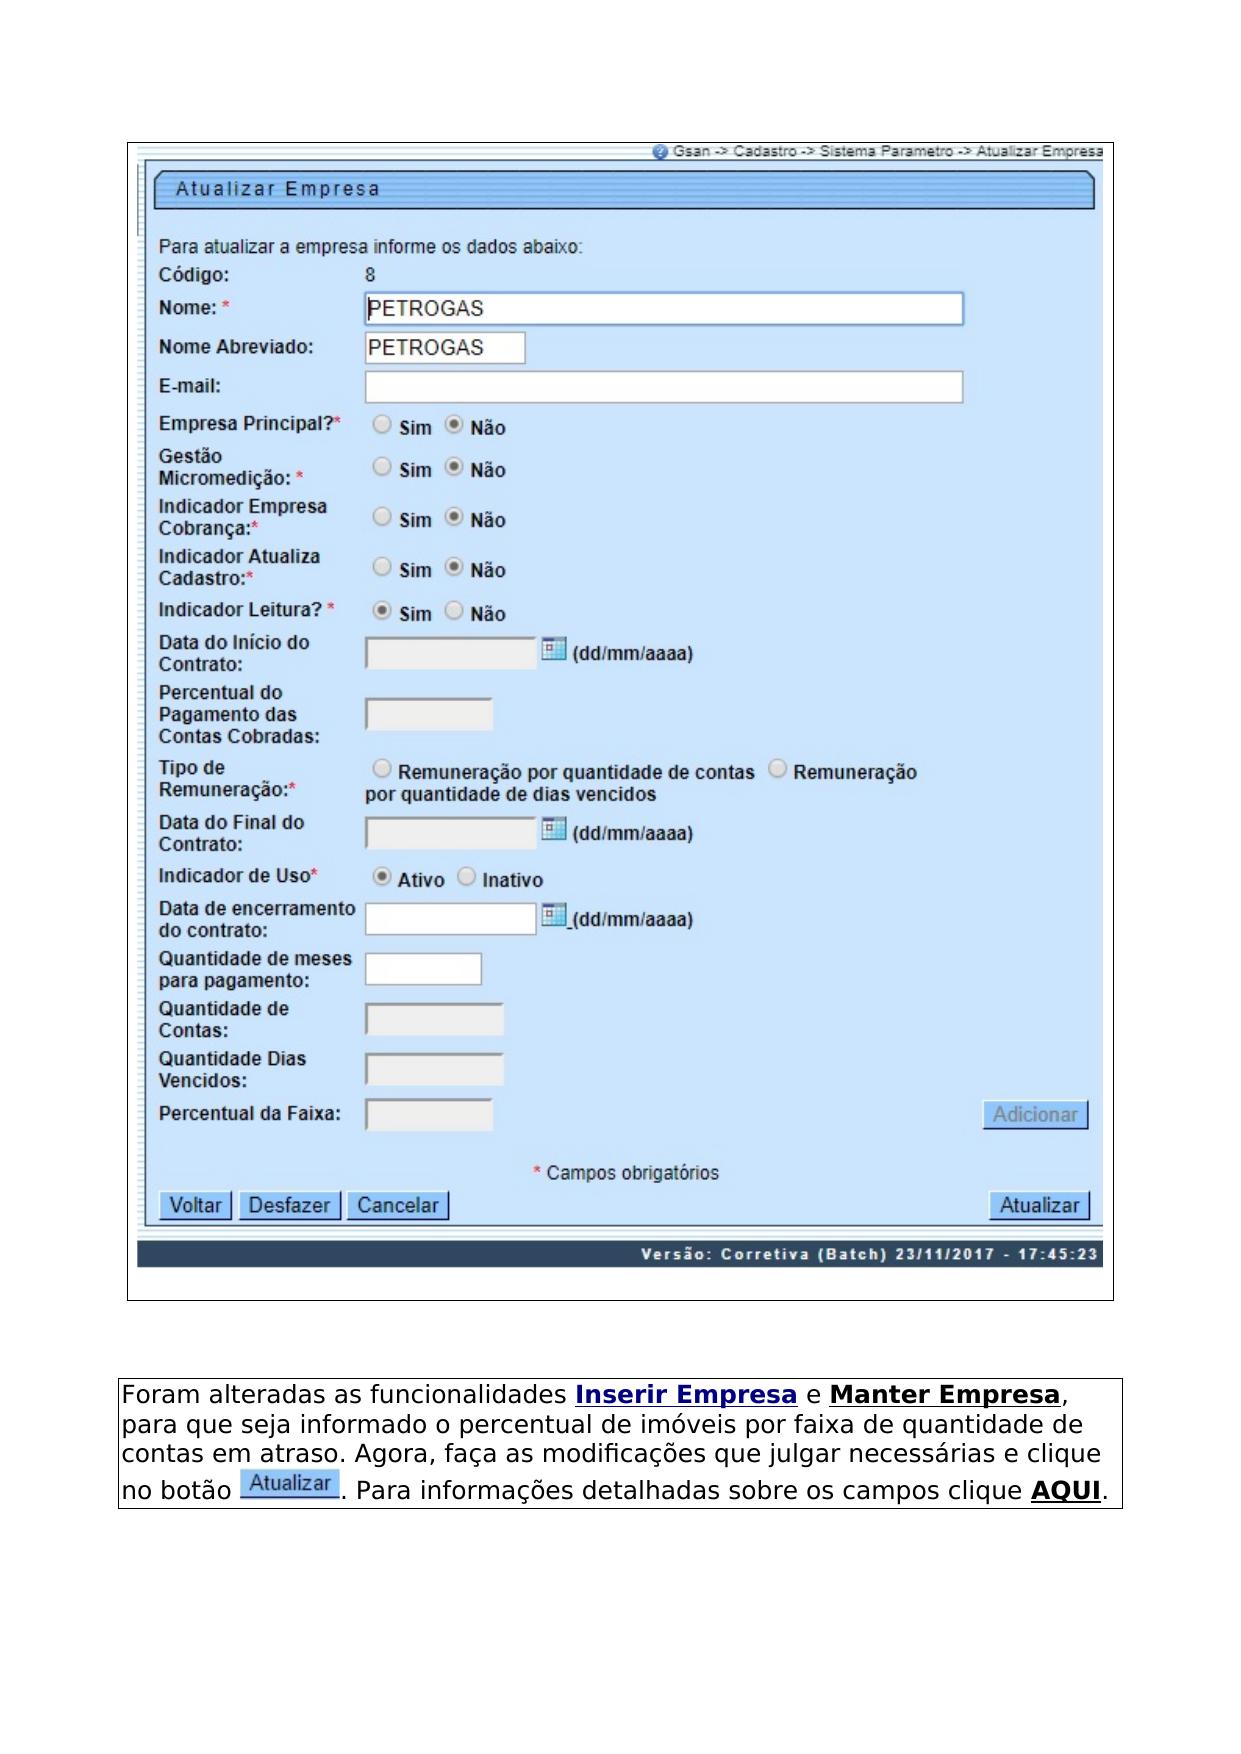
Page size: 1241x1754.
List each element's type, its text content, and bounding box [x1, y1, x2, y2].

picture [239, 1468, 340, 1500]
table_header [128, 143, 1113, 1300]
picture [137, 144, 1103, 1269]
table_header Foram alteradas as funcionalidades Inserir Empresa e Manter Empresa, para que seja informado o percentual de imóveis por faixa de quantidade de contas em atraso. Agora, faça as modificações que julgar necessárias e clique no botão . Para informações detalhadas sobre os campos clique AQUI. [119, 1379, 1122, 1508]
